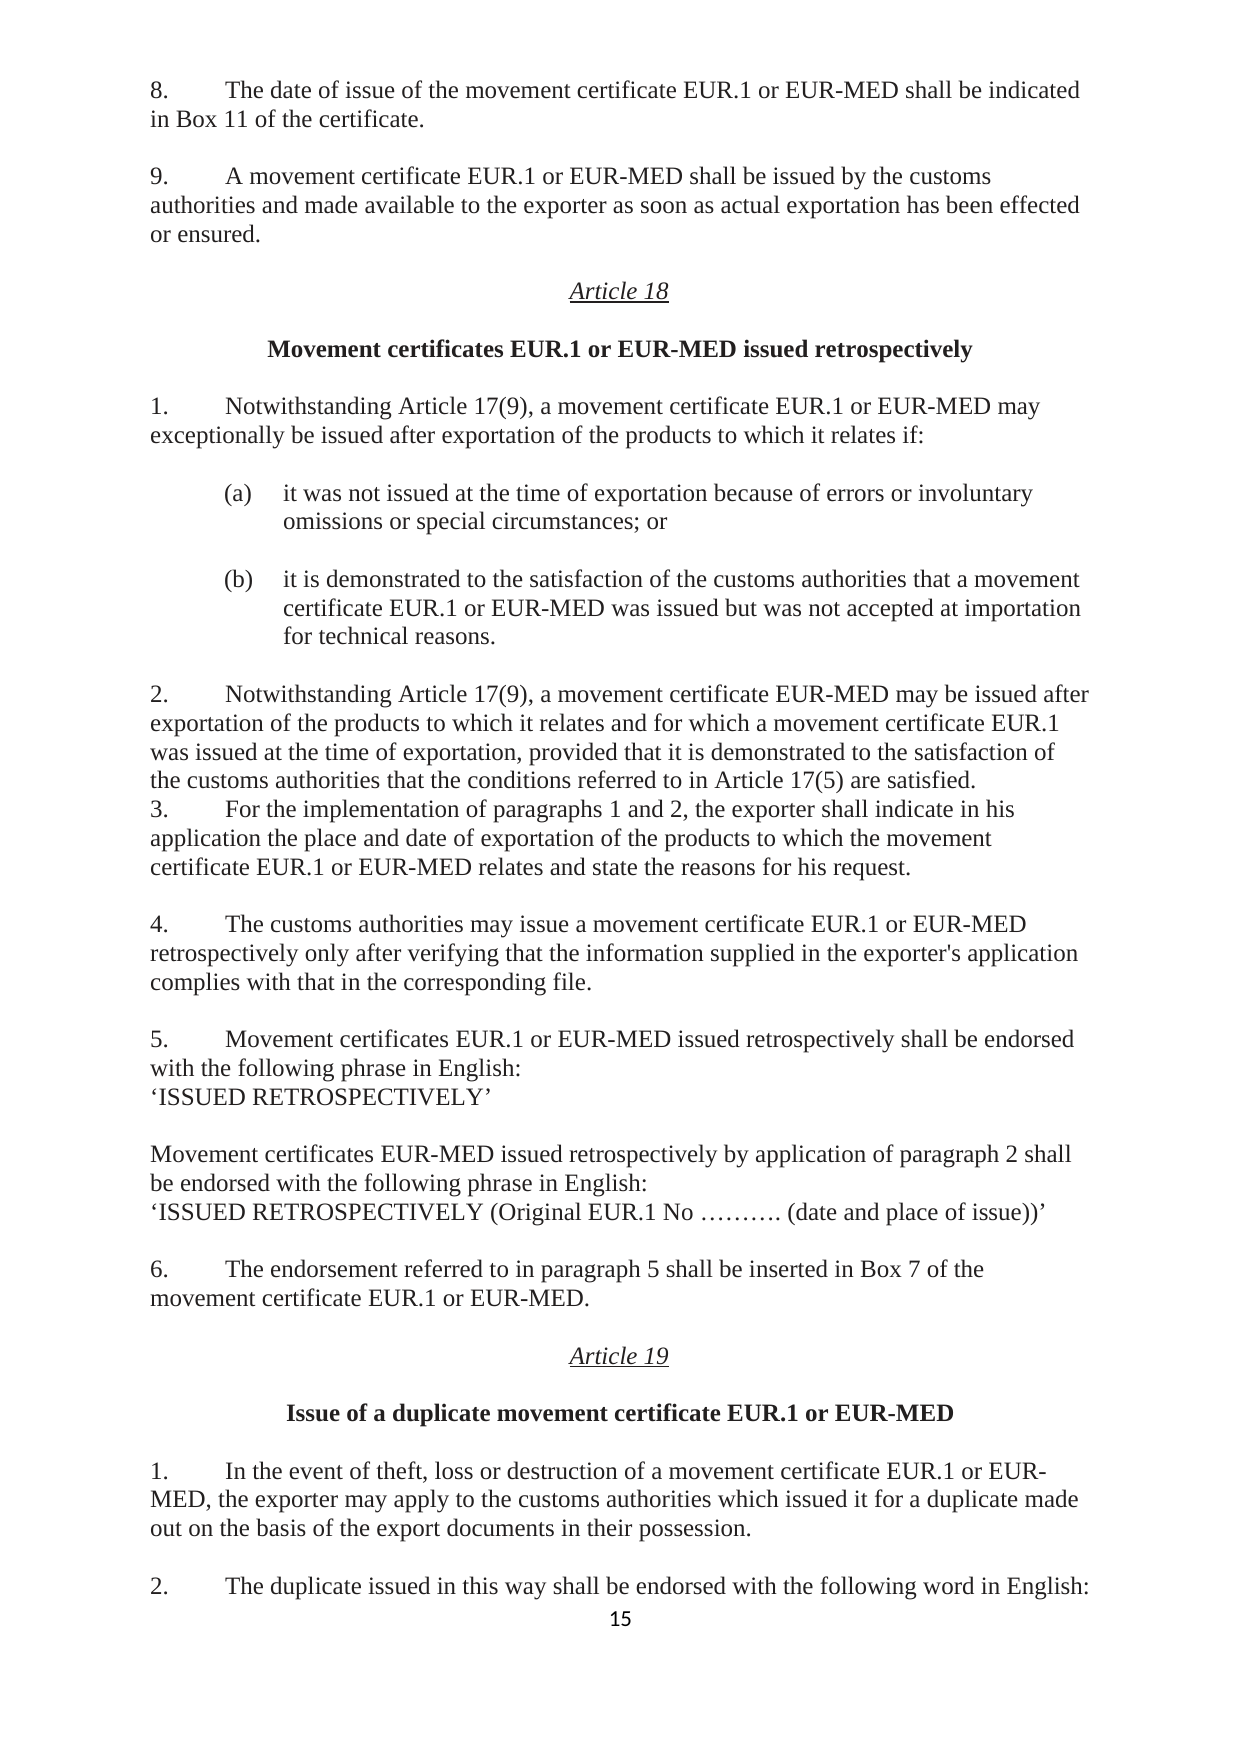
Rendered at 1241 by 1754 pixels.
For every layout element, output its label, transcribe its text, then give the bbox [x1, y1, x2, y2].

list The date of issue of the movement certificate EUR.1 or EUR-MED shall be indicated in Box 11 of the certificate. [150, 75, 1090, 132]
text 3. For the implementation of paragraphs 1 and 2, the exporter shall indicate in his application the place and date of exportation of the products to which the movement certificate EUR.1 or EUR-MED relates and state the reasons for his request. [150, 794, 1090, 880]
text ‘ISSUED RETROSPECTIVELY (Original EUR.1 No ………. (date and place of issue))’ [150, 1197, 1090, 1226]
text 2. Notwithstanding Article 17(9), a movement certificate EUR-MED may be issued after exportation of the products to which it relates and for which a movement certificate EUR.1 was issued at the time of exportation, provided that it is demonstrated to the satisfaction of the customs authorities that the conditions referred to in Article 17(5) are satisfied. [150, 679, 1090, 794]
text 5. Movement certificates EUR.1 or EUR-MED issued retrospectively shall be endorsed with the following phrase in English: [150, 1024, 1090, 1082]
text Article 18 [150, 276, 1090, 305]
text 4. The customs authorities may issue a movement certificate EUR.1 or EUR-MED retrospectively only after verifying that the information supplied in the exporter's application complies with that in the corresponding file. [150, 909, 1090, 996]
text 1. Notwithstanding Article 17(9), a movement certificate EUR.1 or EUR-MED may exceptionally be issued after exportation of the products to which it relates if: [150, 391, 1090, 449]
list it was not issued at the time of exportation because of errors or involuntary omissions or special circumstances; or [224, 478, 1090, 535]
text Issue of a duplicate movement certificate EUR.1 or EUR-MED [150, 1398, 1090, 1427]
text Movement certificates EUR.1 or EUR-MED issued retrospectively [150, 334, 1090, 363]
text ‘ISSUED RETROSPECTIVELY’ [150, 1082, 1090, 1111]
text 2. The duplicate issued in this way shall be endorsed with the following word in English: [150, 1571, 1090, 1600]
text Movement certificates EUR-MED issued retrospectively by application of paragraph 2 shall be endorsed with the following phrase in English: [150, 1139, 1090, 1197]
text 6. The endorsement referred to in paragraph 5 shall be inserted in Box 7 of the movement certificate EUR.1 or EUR-MED. [150, 1254, 1090, 1312]
text 1. In the event of theft, loss or destruction of a movement certificate EUR.1 or EUR-MED, the exporter may apply to the customs authorities which issued it for a duplicate made out on the basis of the export documents in their possession. [150, 1456, 1090, 1542]
text Article 19 [150, 1341, 1090, 1369]
text 9. A movement certificate EUR.1 or EUR-MED shall be issued by the customs authorities and made available to the exporter as soon as actual exportation has been effected or ensured. [150, 161, 1090, 248]
list it is demonstrated to the satisfaction of the customs authorities that a movement certificate EUR.1 or EUR-MED was issued but was not accepted at importation for technical reasons. [224, 564, 1090, 650]
